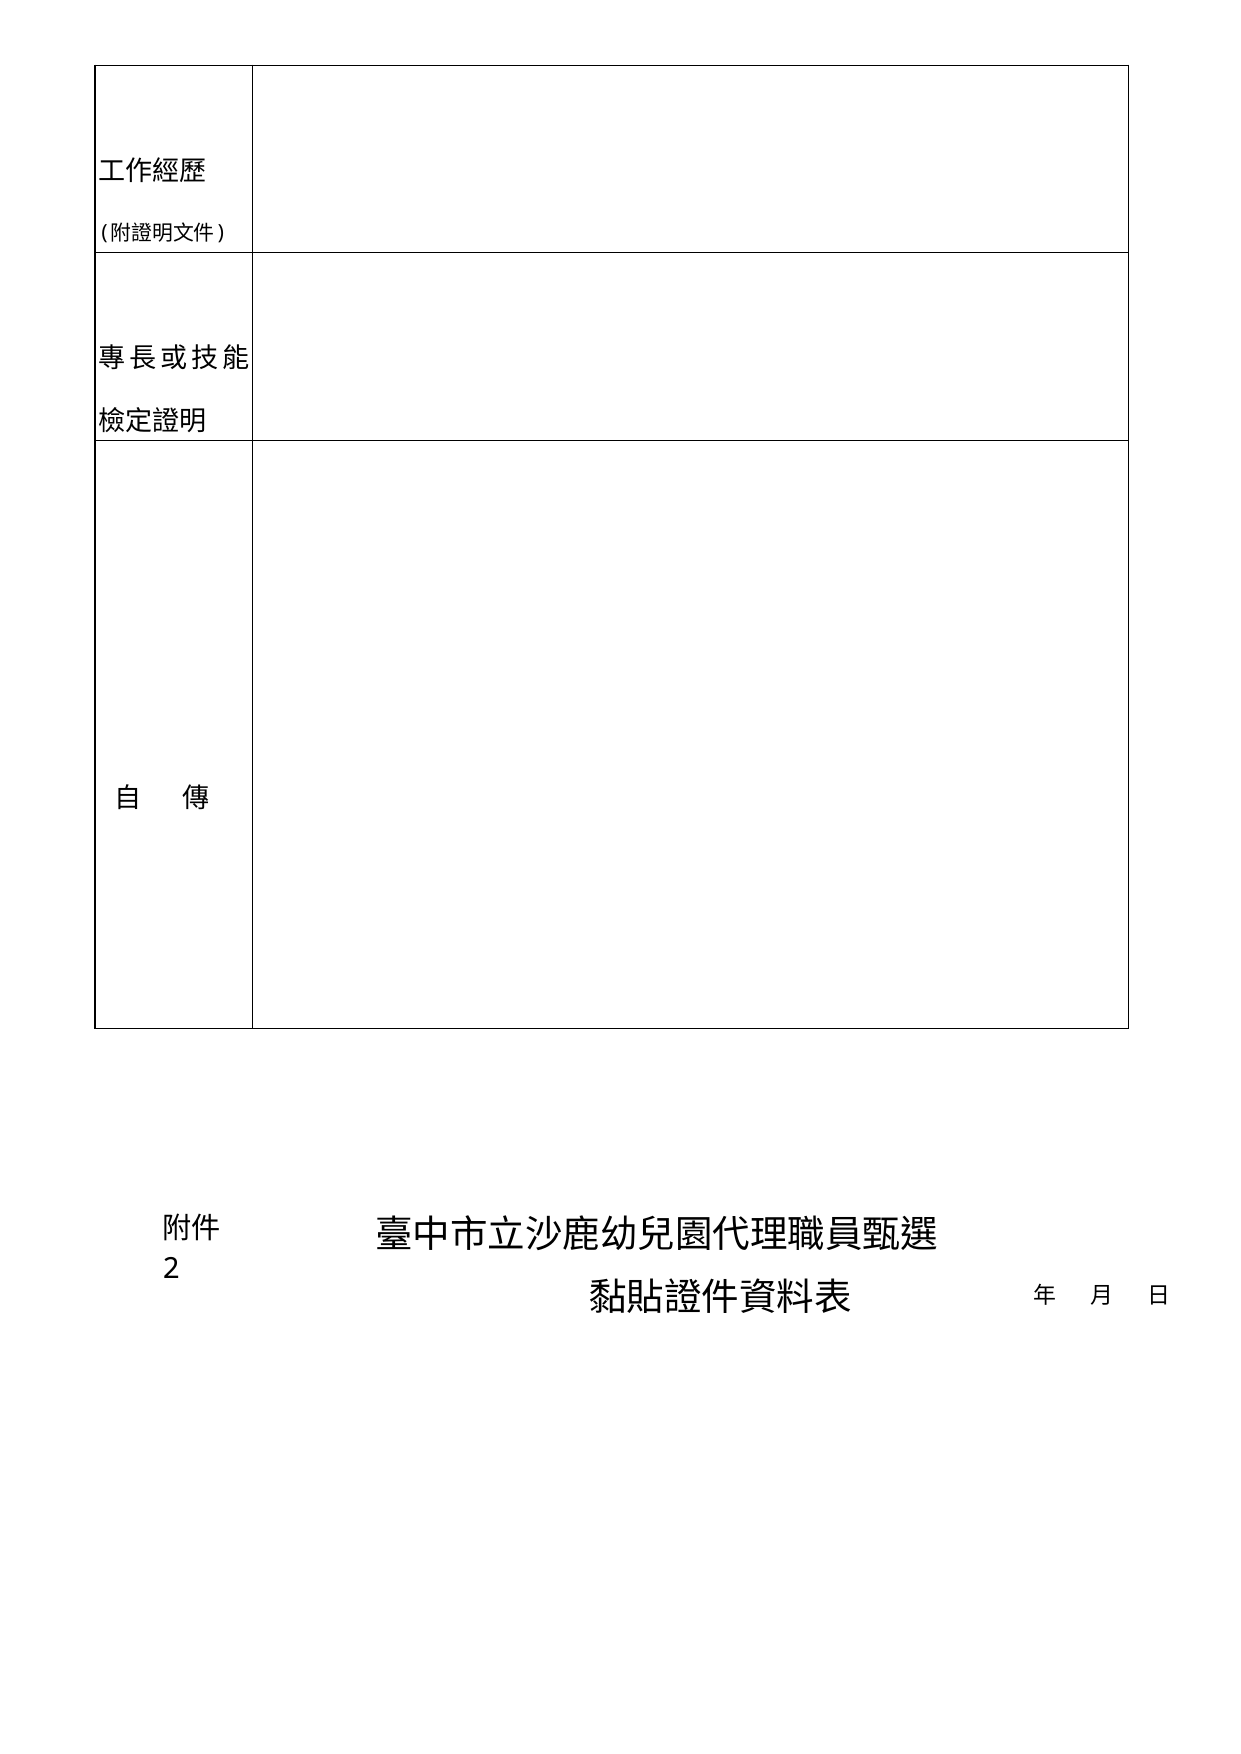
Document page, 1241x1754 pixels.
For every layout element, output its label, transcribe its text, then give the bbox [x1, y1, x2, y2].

table_cell [253, 253, 1128, 439]
text 附件2 [162, 1204, 235, 1287]
table_cell 工作經歷 (附證明文件) [96, 66, 252, 252]
table_cell [253, 66, 1128, 252]
text 黏貼證件資料表 年 月 日 [142, 1252, 1170, 1314]
table_cell 自 傳 [96, 441, 252, 1028]
table_cell [253, 441, 1128, 1028]
text 臺中市立沙鹿幼兒園代理職員甄選 [142, 1189, 1170, 1305]
table_cell 專長或技能檢定證明 [96, 253, 252, 439]
